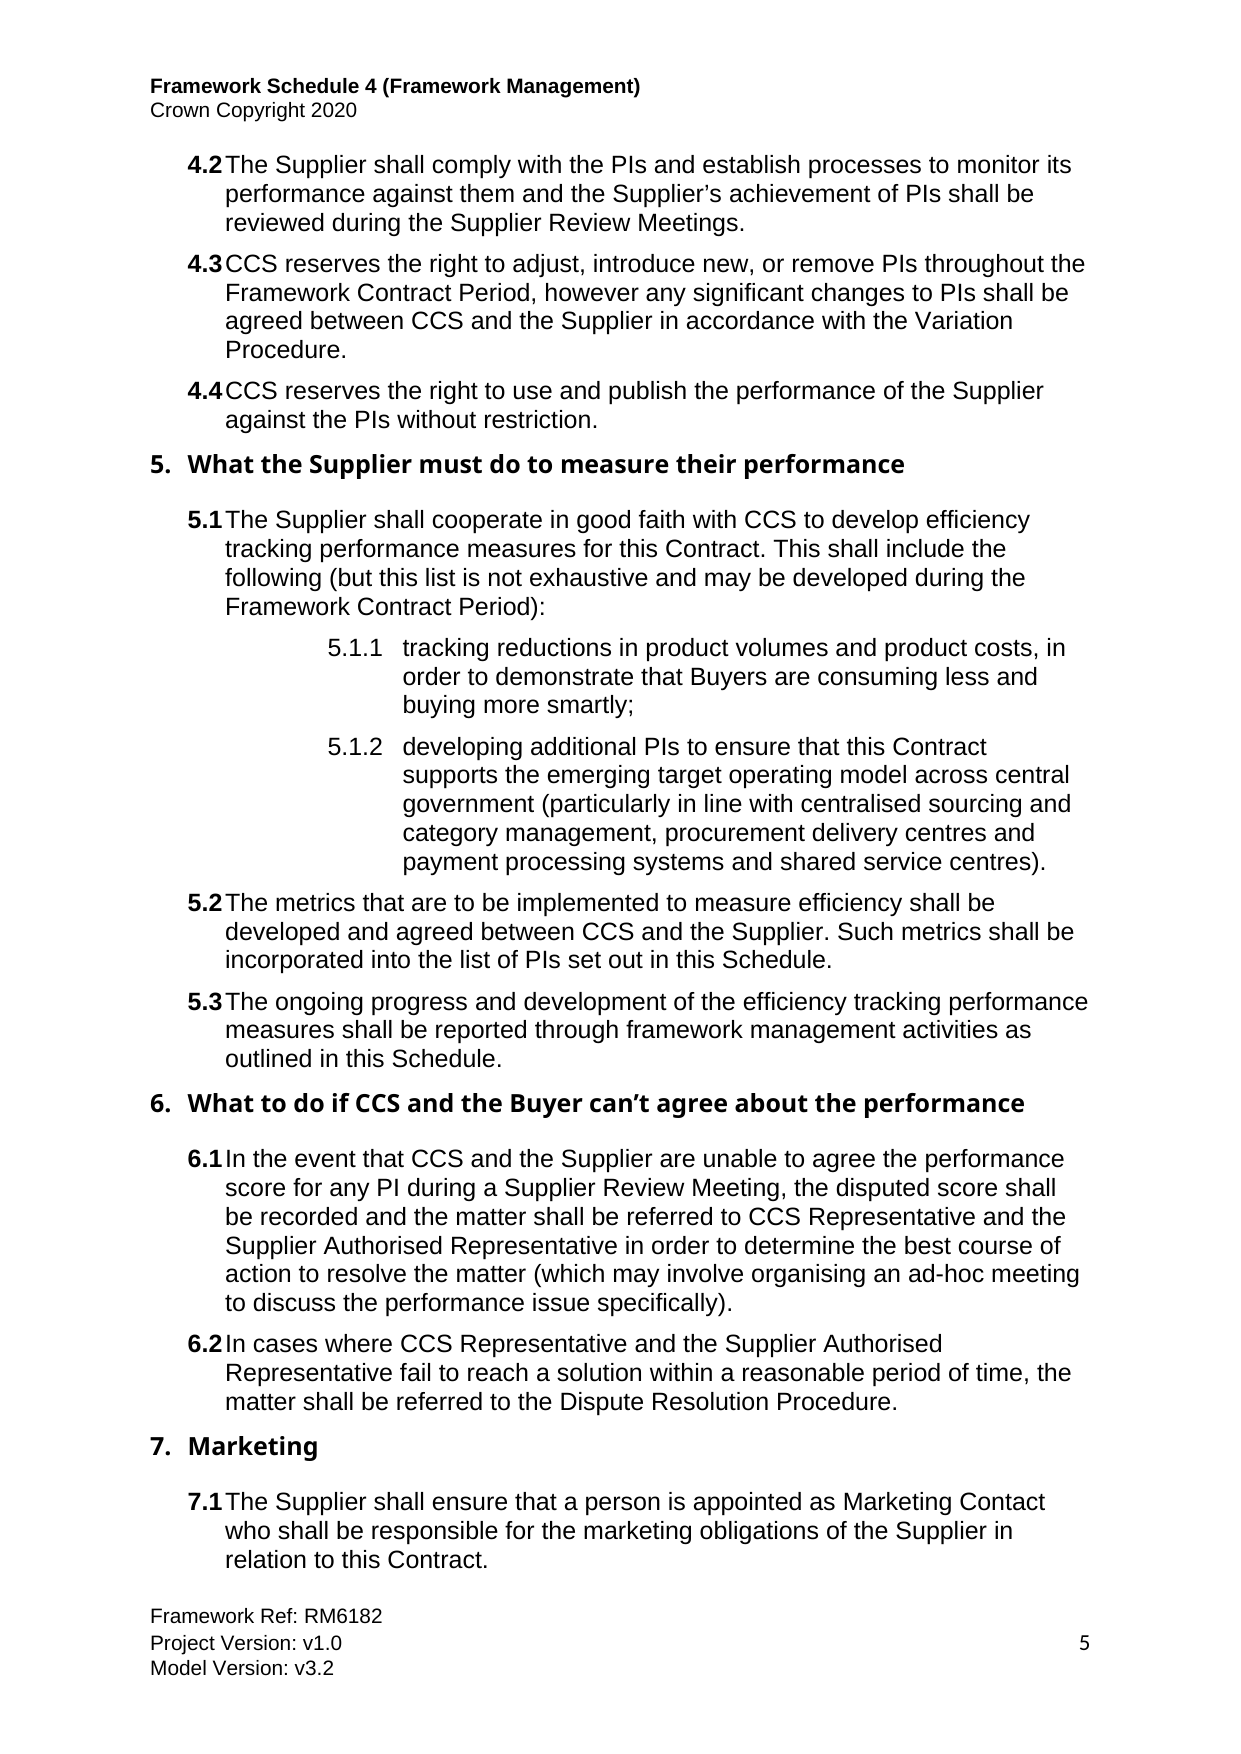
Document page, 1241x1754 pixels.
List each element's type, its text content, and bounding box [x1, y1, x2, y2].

list CCS reserves the right to use and publish the performance of the Supplier against the PIs without restriction. [187, 376, 1090, 434]
list CCS reserves the right to adjust, introduce new, or remove PIs throughout the Framework Contract Period, however any significant changes to PIs shall be agreed between CCS and the Supplier in accordance with the Variation Procedure. [187, 249, 1090, 364]
subtitle What to do if CCS and the Buyer can’t agree about the performance [150, 1085, 1090, 1119]
list developing additional PIs to ensure that this Contract supports the emerging target operating model across central government (particularly in line with centralised sourcing and category management, procurement delivery centres and payment processing systems and shared service centres). [327, 732, 1090, 875]
list The ongoing progress and development of the efficiency tracking performance measures shall be reported through framework management activities as outlined in this Schedule. [187, 987, 1090, 1073]
list The Supplier shall comply with the PIs and establish processes to monitor its performance against them and the Supplier’s achievement of PIs shall be reviewed during the Supplier Review Meetings. [187, 150, 1090, 236]
list In the event that CCS and the Supplier are unable to agree the performance score for any PI during a Supplier Review Meeting, the disputed score shall be recorded and the matter shall be referred to CCS Representative and the Supplier Authorised Representative in order to determine the best course of action to resolve the matter (which may involve organising an ad-hoc meeting to discuss the performance issue specifically). [187, 1144, 1090, 1317]
subtitle What the Supplier must do to measure their performance [150, 446, 1090, 480]
list tracking reductions in product volumes and product costs, in order to demonstrate that Buyers are consuming less and buying more smartly; [327, 633, 1090, 719]
list The Supplier shall ensure that a person is appointed as Marketing Contact who shall be responsible for the marketing obligations of the Supplier in relation to this Contract. [187, 1487, 1090, 1573]
subtitle Marketing [150, 1428, 1090, 1462]
list The metrics that are to be implemented to measure efficiency shall be developed and agreed between CCS and the Supplier. Such metrics shall be incorporated into the list of PIs set out in this Schedule. [187, 888, 1090, 974]
list In cases where CCS Representative and the Supplier Authorised Representative fail to reach a solution within a reasonable period of time, the matter shall be referred to the Dispute Resolution Procedure. [187, 1329, 1090, 1416]
list The Supplier shall cooperate in good faith with CCS to develop efficiency tracking performance measures for this Contract. This shall include the following (but this list is not exhaustive and may be developed during the Framework Contract Period): [187, 505, 1090, 620]
